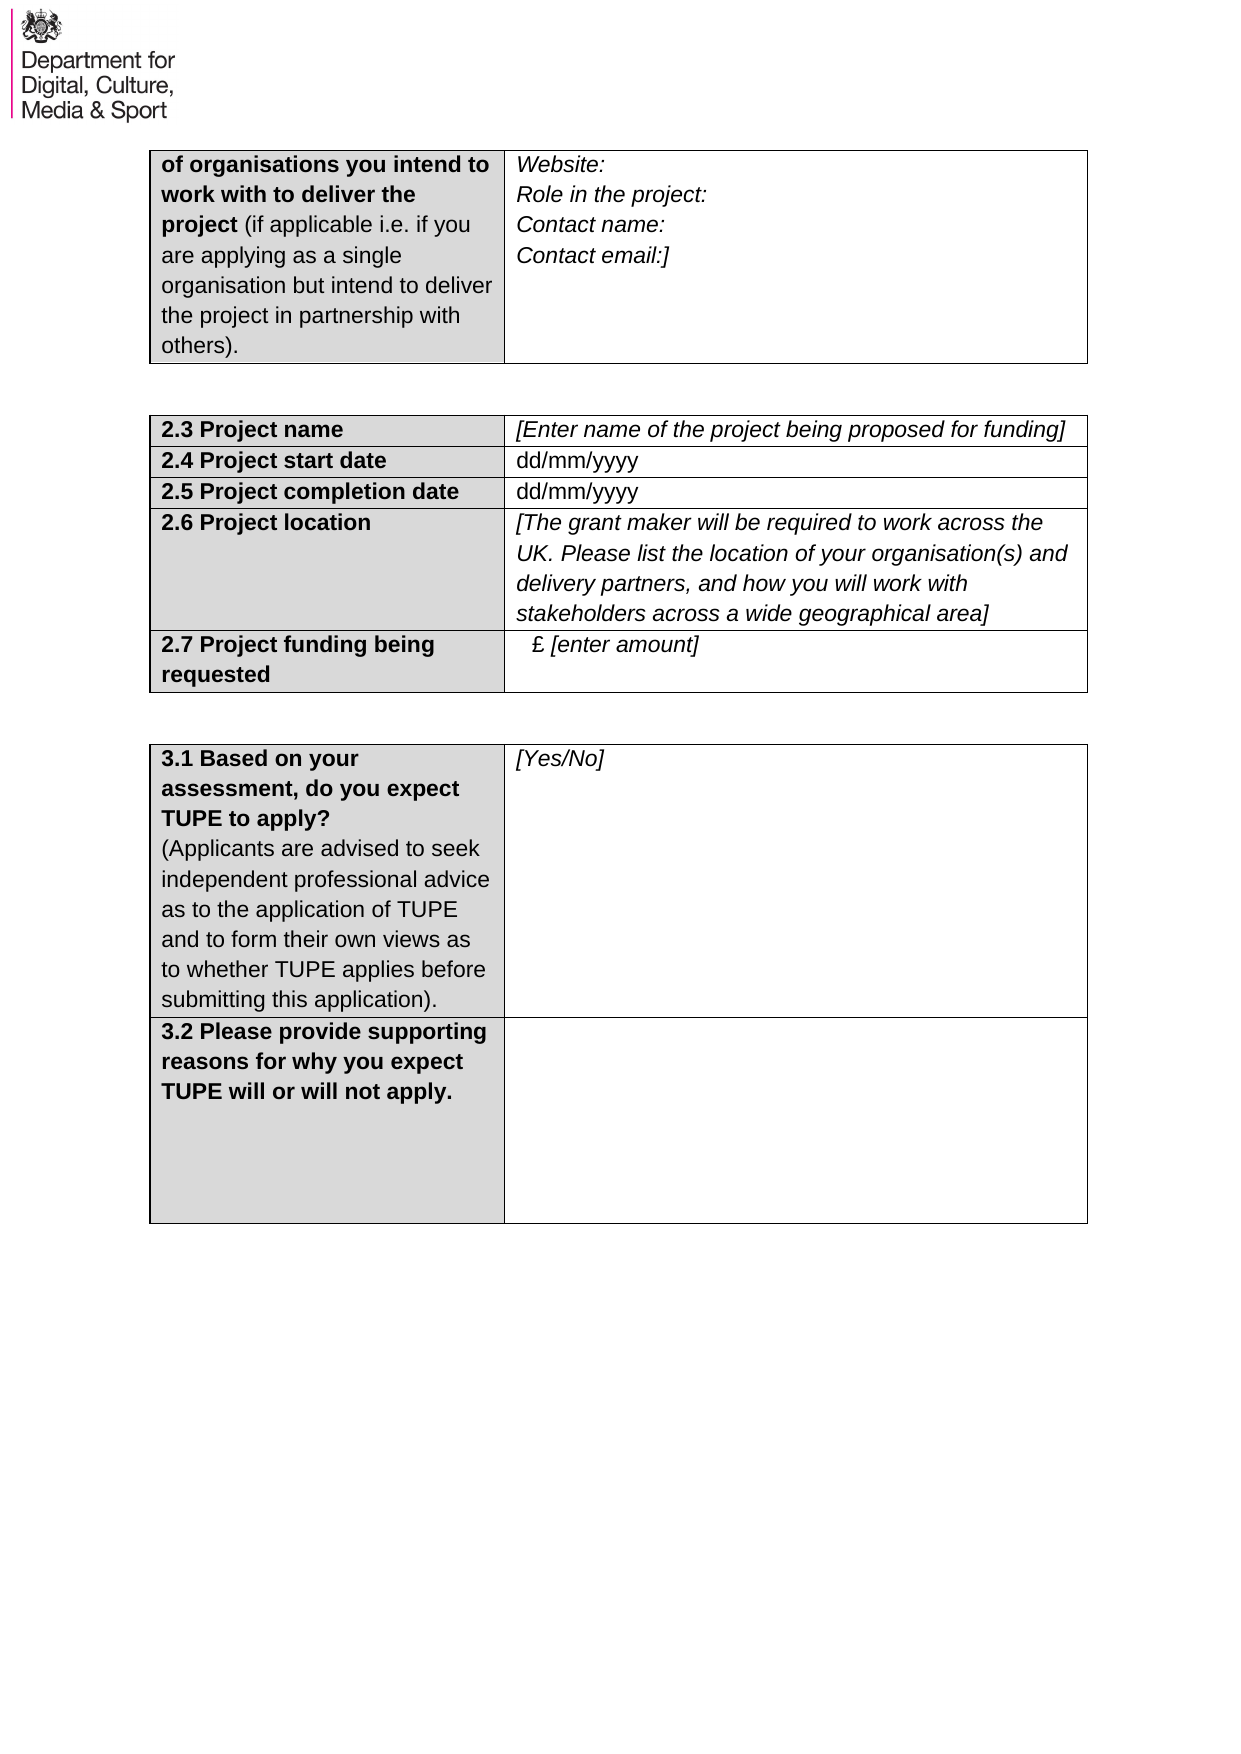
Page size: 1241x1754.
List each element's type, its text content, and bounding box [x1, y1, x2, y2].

table_cell 2.6 Project location [151, 509, 504, 630]
table_header [Yes/No] [505, 745, 1087, 1017]
table_cell dd/mm/yyyy [505, 447, 1087, 477]
table_cell 2.5 Project completion date [151, 478, 504, 508]
table_cell [The grant maker will be required to work across the UK. Please list the location of your organisation(s) and delivery partners, and how you will work with stakeholders across a wide geographical area] [505, 509, 1087, 630]
table_cell Website: Role in the project: Contact name: Contact email:] [505, 151, 1087, 362]
table_cell [505, 1018, 1087, 1223]
table_header 2.3 Project name [151, 416, 504, 446]
table_cell of organisations you intend to work with to deliver the project (if applicable i.e. if you are applying as a single organisation but intend to deliver the project in partnership with others). [151, 151, 504, 362]
table_cell dd/mm/yyyy [505, 478, 1087, 508]
table_cell 2.4 Project start date [151, 447, 504, 477]
table_header [Enter name of the project being proposed for funding] [505, 416, 1087, 446]
table_cell 2.7 Project funding being requested [151, 631, 504, 692]
table_header 3.1 Based on your assessment, do you expect TUPE to apply? (Applicants are advised to seek independent professional advice as to the application of TUPE and to form their own views as to whether TUPE applies before submitting this application). [151, 745, 504, 1017]
table_cell 3.2 Please provide supporting reasons for why you expect TUPE will or will not apply. [151, 1018, 504, 1223]
table_cell £ [enter amount] [505, 631, 1087, 692]
